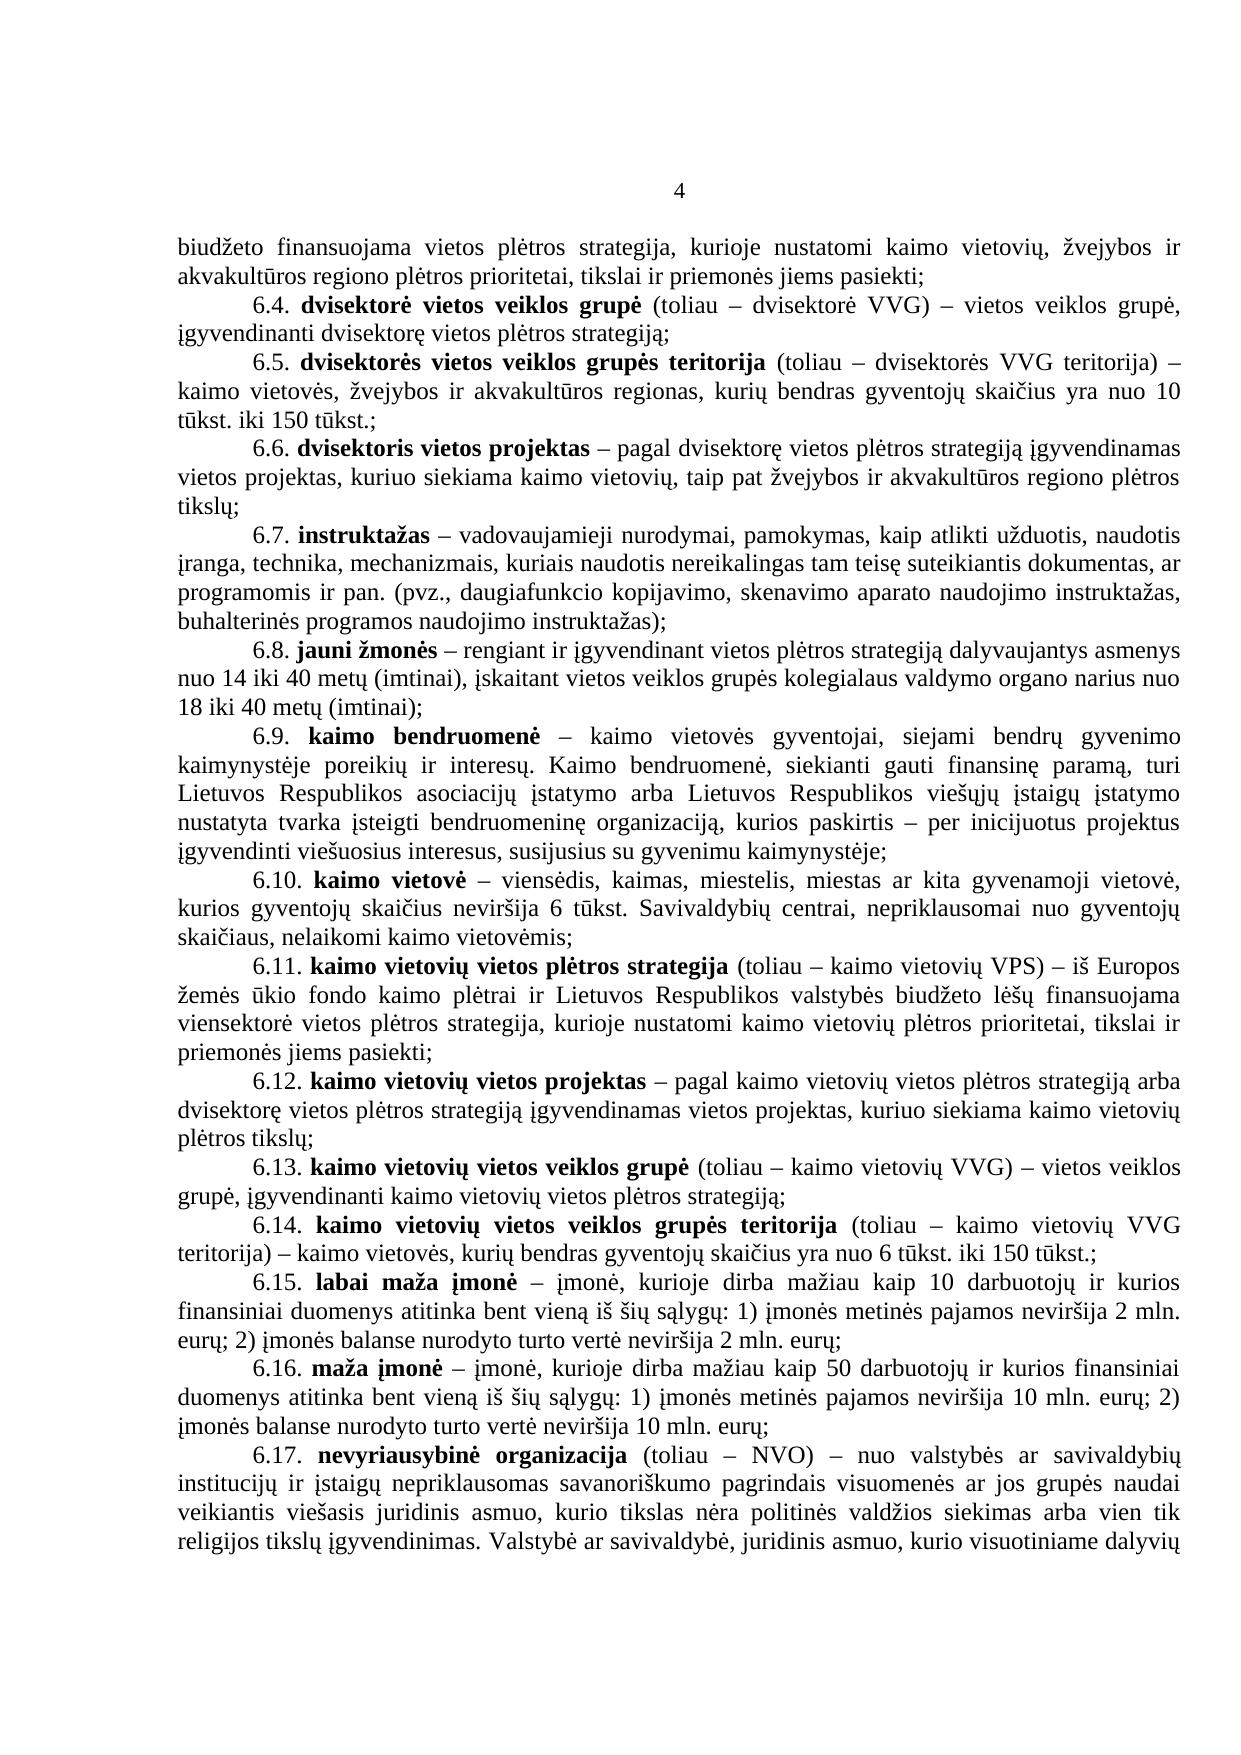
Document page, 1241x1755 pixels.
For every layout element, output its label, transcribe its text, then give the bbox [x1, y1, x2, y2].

text 6.16. maža įmonė – įmonė, kurioje dirba mažiau kaip 50 darbuotojų ir kurios finansiniai duomenys atitinka bent vieną iš šių sąlygų: 1) įmonės metinės pajamos neviršija 10 mln. eurų; 2) įmonės balanse nurodyto turto vertė neviršija 10 mln. eurų; [177, 1353, 1181, 1440]
text 6.4. dvisektorė vietos veiklos grupė (toliau – dvisektorė VVG) – vietos veiklos grupė, įgyvendinanti dvisektorę vietos plėtros strategiją; [177, 290, 1181, 347]
text 6.5. dvisektorės vietos veiklos grupės teritorija (toliau – dvisektorės VVG teritorija) – kaimo vietovės, žvejybos ir akvakultūros regionas, kurių bendras gyventojų skaičius yra nuo 10 tūkst. iki 150 tūkst.; [177, 347, 1181, 433]
text 6.6. dvisektoris vietos projektas – pagal dvisektorę vietos plėtros strategiją įgyvendinamas vietos projektas, kuriuo siekiama kaimo vietovių, taip pat žvejybos ir akvakultūros regiono plėtros tikslų; [177, 433, 1181, 520]
text 6.8. jauni žmonės – rengiant ir įgyvendinant vietos plėtros strategiją dalyvaujantys asmenys nuo 14 iki 40 metų (imtinai), įskaitant vietos veiklos grupės kolegialaus valdymo organo narius nuo 18 iki 40 metų (imtinai); [177, 635, 1181, 721]
text 6.14. kaimo vietovių vietos veiklos grupės teritorija (toliau – kaimo vietovių VVG teritorija) – kaimo vietovės, kurių bendras gyventojų skaičius yra nuo 6 tūkst. iki 150 tūkst.; [177, 1210, 1181, 1267]
text 6.13. kaimo vietovių vietos veiklos grupė (toliau – kaimo vietovių VVG) – vietos veiklos grupė, įgyvendinanti kaimo vietovių vietos plėtros strategiją; [177, 1152, 1181, 1210]
text 6.7. instruktažas – vadovaujamieji nurodymai, pamokymas, kaip atlikti užduotis, naudotis įranga, technika, mechanizmais, kuriais naudotis nereikalingas tam teisę suteikiantis dokumentas, ar programomis ir pan. (pvz., daugiafunkcio kopijavimo, skenavimo aparato naudojimo instruktažas, buhalterinės programos naudojimo instruktažas); [177, 520, 1181, 635]
text 6.9. kaimo bendruomenė – kaimo vietovės gyventojai, siejami bendrų gyvenimo kaimynystėje poreikių ir interesų. Kaimo bendruomenė, siekianti gauti finansinę paramą, turi Lietuvos Respublikos asociacijų įstatymo arba Lietuvos Respublikos viešųjų įstaigų įstatymo nustatyta tvarka įsteigti bendruomeninę organizaciją, kurios paskirtis – per inicijuotus projektus įgyvendinti viešuosius interesus, susijusius su gyvenimu kaimynystėje; [177, 721, 1181, 865]
text 6.10. kaimo vietovė – viensėdis, kaimas, miestelis, miestas ar kita gyvenamoji vietovė, kurios gyventojų skaičius neviršija 6 tūkst. Savivaldybių centrai, nepriklausomai nuo gyventojų skaičiaus, nelaikomi kaimo vietovėmis; [177, 865, 1181, 951]
text 6.17. nevyriausybinė organizacija (toliau – NVO) – nuo valstybės ar savivaldybių institucijų ir įstaigų nepriklausomas savanoriškumo pagrindais visuomenės ar jos grupės naudai veikiantis viešasis juridinis asmuo, kurio tikslas nėra politinės valdžios siekimas arba vien tik religijos tikslų įgyvendinimas. Valstybė ar savivaldybė, juridinis asmuo, kurio visuotiniame dalyvių [177, 1440, 1181, 1555]
text 6.11. kaimo vietovių vietos plėtros strategija (toliau – kaimo vietovių VPS) – iš Europos žemės ūkio fondo kaimo plėtrai ir Lietuvos Respublikos valstybės biudžeto lėšų finansuojama viensektorė vietos plėtros strategija, kurioje nustatomi kaimo vietovių plėtros prioritetai, tikslai ir priemonės jiems pasiekti; [177, 951, 1181, 1066]
text biudžeto finansuojama vietos plėtros strategija, kurioje nustatomi kaimo vietovių, žvejybos ir akvakultūros regiono plėtros prioritetai, tikslai ir priemonės jiems pasiekti; [177, 232, 1181, 290]
text 6.12. kaimo vietovių vietos projektas – pagal kaimo vietovių vietos plėtros strategiją arba dvisektorę vietos plėtros strategiją įgyvendinamas vietos projektas, kuriuo siekiama kaimo vietovių plėtros tikslų; [177, 1066, 1181, 1152]
text 6.15. labai maža įmonė – įmonė, kurioje dirba mažiau kaip 10 darbuotojų ir kurios finansiniai duomenys atitinka bent vieną iš šių sąlygų: 1) įmonės metinės pajamos neviršija 2 mln. eurų; 2) įmonės balanse nurodyto turto vertė neviršija 2 mln. eurų; [177, 1267, 1181, 1353]
